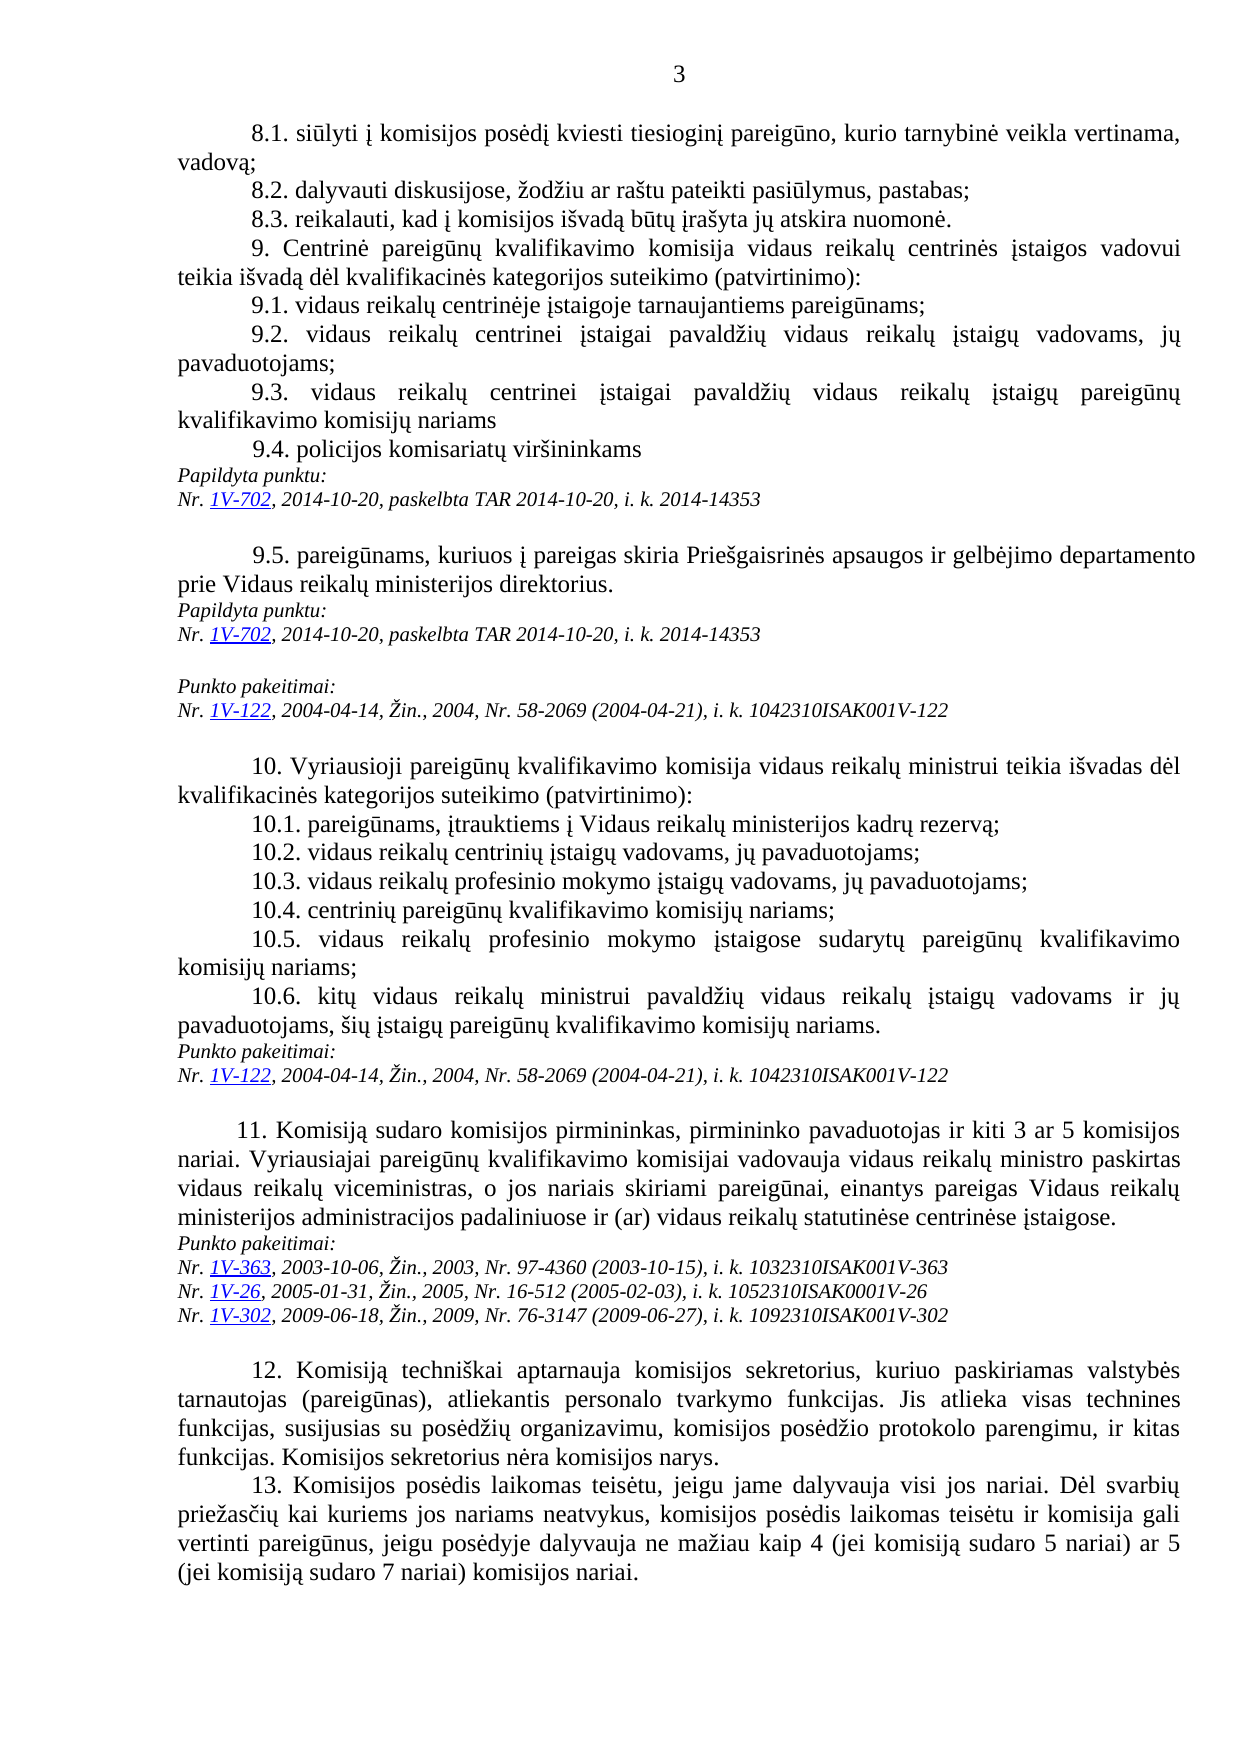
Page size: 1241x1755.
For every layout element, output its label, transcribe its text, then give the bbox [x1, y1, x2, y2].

text 9. Centrinė pareigūnų kvalifikavimo komisija vidaus reikalų centrinės įstaigos vadovui teikia išvadą dėl kvalifikacinės kategorijos suteikimo (patvirtinimo): [177, 233, 1181, 291]
text 13. Komisijos posėdis laikomas teisėtu, jeigu jame dalyvauja visi jos nariai. Dėl svarbių priežasčių kai kuriems jos nariams neatvykus, komisijos posėdis laikomas teisėtu ir komisija gali vertinti pareigūnus, jeigu posėdyje dalyvauja ne mažiau kaip 4 (jei komisiją sudaro 5 nariai) ar 5 (jei komisiją sudaro 7 nariai) komisijos nariai. [177, 1471, 1181, 1586]
text 10. Vyriausioji pareigūnų kvalifikavimo komisija vidaus reikalų ministrui teikia išvadas dėl kvalifikacinės kategorijos suteikimo (patvirtinimo): [177, 751, 1181, 809]
text Nr. 1V-702, 2014-10-20, paskelbta TAR 2014-10-20, i. k. 2014-14353 [177, 487, 1181, 511]
text 10.5. vidaus reikalų profesinio mokymo įstaigose sudarytų pareigūnų kvalifikavimo komisijų nariams; [177, 924, 1181, 981]
text 9.1. vidaus reikalų centrinėje įstaigoje tarnaujantiems pareigūnams; [177, 291, 1181, 319]
text Nr. 1V-26, 2005-01-31, Žin., 2005, Nr. 16-512 (2005-02-03), i. k. 1052310ISAK0001V-26 [177, 1279, 1181, 1303]
text 8.1. siūlyti į komisijos posėdį kviesti tiesioginį pareigūno, kurio tarnybinė veikla vertinama, vadovą; [177, 118, 1181, 176]
text 12. Komisiją techniškai aptarnauja komisijos sekretorius, kuriuo paskiriamas valstybės tarnautojas (pareigūnas), atliekantis personalo tvarkymo funkcijas. Jis atlieka visas technines funkcijas, susijusias su posėdžių organizavimu, komisijos posėdžio protokolo parengimu, ir kitas funkcijas. Komisijos sekretorius nėra komisijos narys. [177, 1356, 1181, 1471]
text Nr. 1V-302, 2009-06-18, Žin., 2009, Nr. 76-3147 (2009-06-27), i. k. 1092310ISAK001V-302 [177, 1303, 1181, 1327]
text 8.2. dalyvauti diskusijose, žodžiu ar raštu pateikti pasiūlymus, pastabas; [177, 176, 1181, 204]
text 9.2. vidaus reikalų centrinei įstaigai pavaldžių vidaus reikalų įstaigų vadovams, jų pavaduotojams; [177, 319, 1181, 377]
text 8.3. reikalauti, kad į komisijos išvadą būtų įrašyta jų atskira nuomonė. [177, 204, 1181, 233]
text Nr. 1V-122, 2004-04-14, Žin., 2004, Nr. 58-2069 (2004-04-21), i. k. 1042310ISAK001V-122 [177, 698, 1181, 722]
text 10.4. centrinių pareigūnų kvalifikavimo komisijų nariams; [177, 895, 1181, 924]
text 11. Komisiją sudaro komisijos pirmininkas, pirmininko pavaduotojas ir kiti 3 ar 5 komisijos nariai. Vyriausiajai pareigūnų kvalifikavimo komisijai vadovauja vidaus reikalų ministro paskirtas vidaus reikalų viceministras, o jos nariais skiriami pareigūnai, einantys pareigas Vidaus reikalų ministerijos administracijos padaliniuose ir (ar) vidaus reikalų statutinėse centrinėse įstaigose. [177, 1116, 1181, 1231]
text 9.3. vidaus reikalų centrinei įstaigai pavaldžių vidaus reikalų įstaigų pareigūnų kvalifikavimo komisijų nariams [177, 377, 1181, 434]
text Nr. 1V-702, 2014-10-20, paskelbta TAR 2014-10-20, i. k. 2014-14353 [177, 622, 1181, 646]
text Punkto pakeitimai: [177, 1039, 1181, 1063]
text Papildyta punktu: [177, 597, 1181, 622]
text 9.4. policijos komisariatų viršininkams [177, 434, 1196, 463]
text Nr. 1V-122, 2004-04-14, Žin., 2004, Nr. 58-2069 (2004-04-21), i. k. 1042310ISAK001V-122 [177, 1063, 1181, 1087]
text Punkto pakeitimai: [177, 1231, 1181, 1255]
text Nr. 1V-363, 2003-10-06, Žin., 2003, Nr. 97-4360 (2003-10-15), i. k. 1032310ISAK001V-363 [177, 1255, 1181, 1279]
text 10.3. vidaus reikalų profesinio mokymo įstaigų vadovams, jų pavaduotojams; [177, 866, 1181, 895]
text 10.6. kitų vidaus reikalų ministrui pavaldžių vidaus reikalų įstaigų vadovams ir jų pavaduotojams, šių įstaigų pareigūnų kvalifikavimo komisijų nariams. [177, 981, 1181, 1039]
text Punkto pakeitimai: [177, 674, 1181, 698]
text 10.2. vidaus reikalų centrinių įstaigų vadovams, jų pavaduotojams; [177, 837, 1181, 866]
text Papildyta punktu: [177, 463, 1181, 487]
text 10.1. pareigūnams, įtrauktiems į Vidaus reikalų ministerijos kadrų rezervą; [177, 809, 1181, 837]
text 9.5. pareigūnams, kuriuos į pareigas skiria Priešgaisrinės apsaugos ir gelbėjimo departamento prie Vidaus reikalų ministerijos direktorius. [177, 540, 1196, 597]
